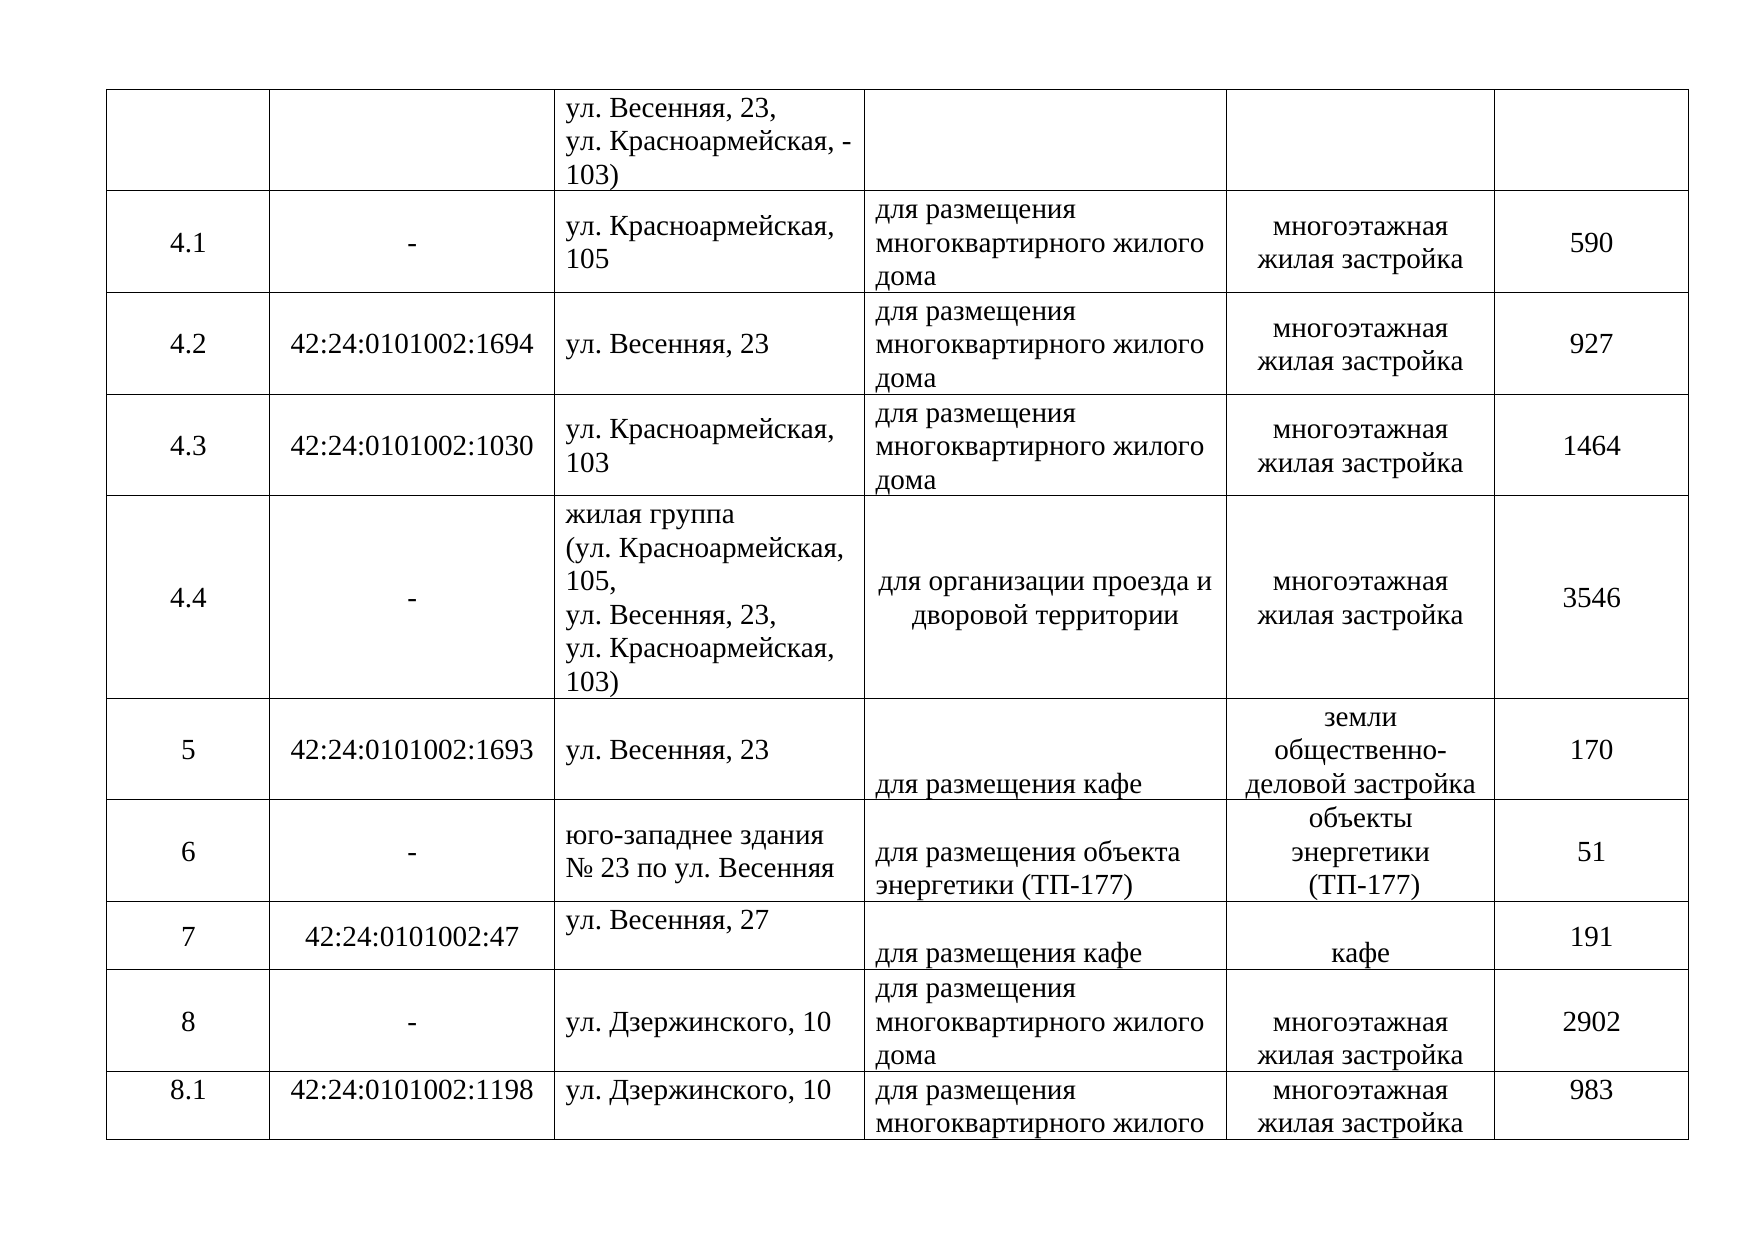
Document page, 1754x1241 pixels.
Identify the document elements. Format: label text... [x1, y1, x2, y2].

table_cell 6 [107, 800, 269, 901]
table_cell для размещения многоквартирного жилого дома [865, 970, 1226, 1071]
table_cell многоэтажная жилая застройка [1227, 1072, 1494, 1139]
table_cell жилая группа (ул. Красноармейская, 105, ул. Весенняя, 23, ул. Красноармейская, 103) [555, 496, 864, 698]
table_cell 4.3 [107, 395, 269, 495]
table_cell 1464 [1495, 395, 1688, 495]
table_cell - [270, 970, 554, 1071]
table_cell 4.4 [107, 496, 269, 698]
table_cell 51 [1495, 800, 1688, 901]
table_cell 8 [107, 970, 269, 1071]
table_cell ул. Весенняя, 23 [555, 293, 864, 394]
table_cell 8.1 [107, 1072, 269, 1139]
table_cell объекты энергетики (ТП-177) [1227, 800, 1494, 901]
table_cell для размещения многоквартирного жилого дома [865, 293, 1226, 394]
table_cell для размещения многоквартирного жилого дома [865, 395, 1226, 495]
table_cell юго-западнее здания № 23 по ул. Весенняя [555, 800, 864, 901]
table_cell ул. Весенняя, 27 [555, 902, 864, 969]
table_cell для размещения многоквартирного жилого [865, 1072, 1226, 1139]
table_cell многоэтажная жилая застройка [1227, 970, 1494, 1071]
table_cell 4.2 [107, 293, 269, 394]
table_cell многоэтажная жилая застройка [1227, 395, 1494, 495]
table_cell [107, 90, 269, 190]
table_cell для размещения объекта энергетики (ТП-177) [865, 800, 1226, 901]
table_cell ул. Красноармейская, 103 [555, 395, 864, 495]
table_cell для размещения кафе [865, 902, 1226, 969]
table_cell многоэтажная жилая застройка [1227, 496, 1494, 698]
table_cell для размещения многоквартирного жилого дома [865, 191, 1226, 292]
table_cell для размещения кафе [865, 699, 1226, 799]
table_cell ул. Дзержинского, 10 [555, 970, 864, 1071]
table_cell [1227, 90, 1494, 190]
table_cell 3546 [1495, 496, 1688, 698]
table_cell 42:24:0101002:1694 [270, 293, 554, 394]
table_cell - [270, 496, 554, 698]
table_cell 983 [1495, 1072, 1688, 1139]
table_cell 927 [1495, 293, 1688, 394]
table_cell 2902 [1495, 970, 1688, 1071]
table_cell ул. Дзержинского, 10 [555, 1072, 864, 1139]
table_cell 42:24:0101002:1693 [270, 699, 554, 799]
table_cell ул. Весенняя, 23 [555, 699, 864, 799]
table_cell - [270, 191, 554, 292]
table_cell - [270, 90, 554, 190]
table_cell 170 [1495, 699, 1688, 799]
table_cell - [270, 800, 554, 901]
table_cell ул. Красноармейская, 105 [555, 191, 864, 292]
table_cell 590 [1495, 191, 1688, 292]
table_cell 4.1 [107, 191, 269, 292]
table_cell 5 [107, 699, 269, 799]
table_cell кафе [1227, 902, 1494, 969]
table_cell ул. Весенняя, 23, ул. Красноармейская, -103) [555, 90, 864, 190]
table_cell земли общественно-деловой застройка [1227, 699, 1494, 799]
table_cell 7 [107, 902, 269, 969]
table_cell 42:24:0101002:47 [270, 902, 554, 969]
table_cell 191 [1495, 902, 1688, 969]
table_cell многоэтажная жилая застройка [1227, 191, 1494, 292]
table_cell [1495, 90, 1688, 190]
table_cell многоэтажная жилая застройка [1227, 293, 1494, 394]
table_cell 42:24:0101002:1030 [270, 395, 554, 495]
table_cell [865, 90, 1226, 190]
table_cell 42:24:0101002:1198 [270, 1072, 554, 1139]
table_cell для организации проезда и дворовой территории [865, 496, 1226, 698]
